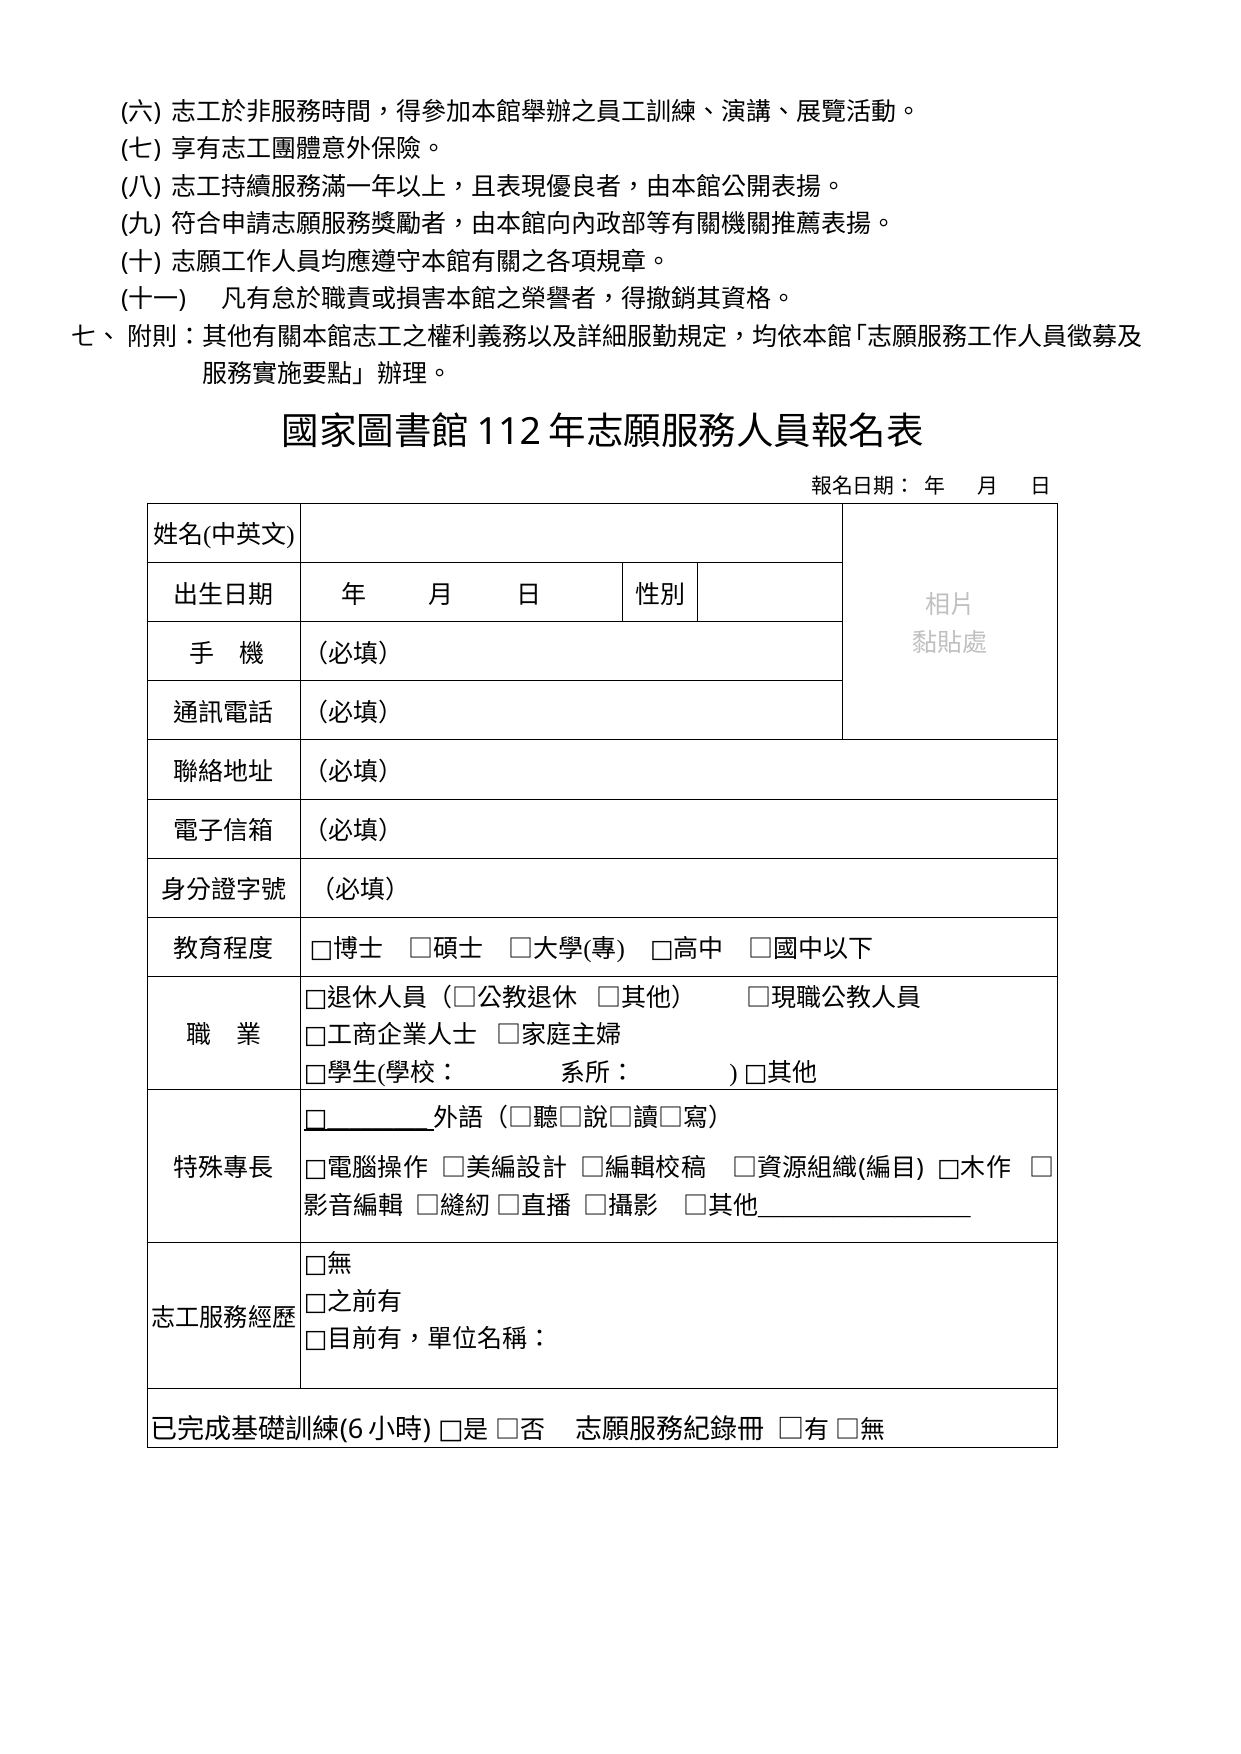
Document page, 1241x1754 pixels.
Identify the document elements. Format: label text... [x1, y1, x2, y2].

table_cell （必填） [301, 622, 842, 680]
list 附則：其他有關本館志工之權利義務以及詳細服勤規定，均依本館「志願服務工作人員徵募及服務實施要點」辦理。 [71, 316, 1142, 391]
table_header 相片 黏貼處 [843, 504, 1057, 739]
table_cell 志工服務經歷 [148, 1243, 300, 1388]
table_cell 職 業 [148, 977, 300, 1089]
table_cell □無 □之前有 □目前有，單位名稱： [301, 1243, 1057, 1388]
table_cell 特殊專長 [148, 1090, 300, 1242]
table_cell 性別 [623, 563, 697, 621]
text 報名日期： 年 月 日 [71, 466, 1051, 503]
table_cell 手 機 [148, 622, 300, 680]
table_cell （必填） [301, 859, 1057, 917]
table_header 姓名(中英文) [148, 504, 300, 562]
table_cell □博士 □碩士 □大學(專) □高中 □國中以下 [301, 918, 1057, 976]
table_cell （必填） [301, 681, 842, 739]
table_cell （必填） [301, 800, 1057, 857]
list 志工持續服務滿一年以上，且表現優良者，由本館公開表揚。 [121, 166, 1142, 203]
list 凡有怠於職責或損害本館之榮譽者，得撤銷其資格。 [121, 278, 1142, 316]
table_cell 已完成基礎訓練(6小時) □是 □否 志願服務紀錄冊 □有 □無 [148, 1389, 1057, 1447]
list 符合申請志願服務獎勵者，由本館向內政部等有關機關推薦表揚。 [121, 203, 1142, 241]
table_cell 年 月 日 [301, 563, 622, 621]
table_cell [698, 563, 842, 621]
list 志願工作人員均應遵守本館有關之各項規章。 [121, 241, 1142, 278]
table_cell 教育程度 [148, 918, 300, 976]
list 享有志工團體意外保險。 [121, 128, 1142, 166]
table_cell （必填） [301, 740, 1057, 798]
table_cell 出生日期 [148, 563, 300, 621]
table_cell 聯絡地址 [148, 740, 300, 798]
table_cell □_________ 外語（□聽□說□讀□寫） □電腦操作 □美編設計 □編輯校稿 □資源組織(編目) □木作 □影音編輯 □縫紉 □直播 □攝影 □其他_________________ [301, 1090, 1057, 1242]
table_cell 身分證字號 [148, 859, 300, 917]
table_cell □退休人員（□公教退休 □其他） □現職公教人員 □工商企業人士 □家庭主婦 □學生(學校： 系所： ) □其他 [301, 977, 1057, 1089]
table_cell 電子信箱 [148, 800, 300, 857]
table_cell 通訊電話 [148, 681, 300, 739]
text 國家圖書館112年志願服務人員報名表 [71, 391, 1134, 466]
list 志工於非服務時間，得參加本館舉辦之員工訓練、演講、展覽活動。 [121, 91, 1142, 128]
table_header [301, 504, 842, 562]
